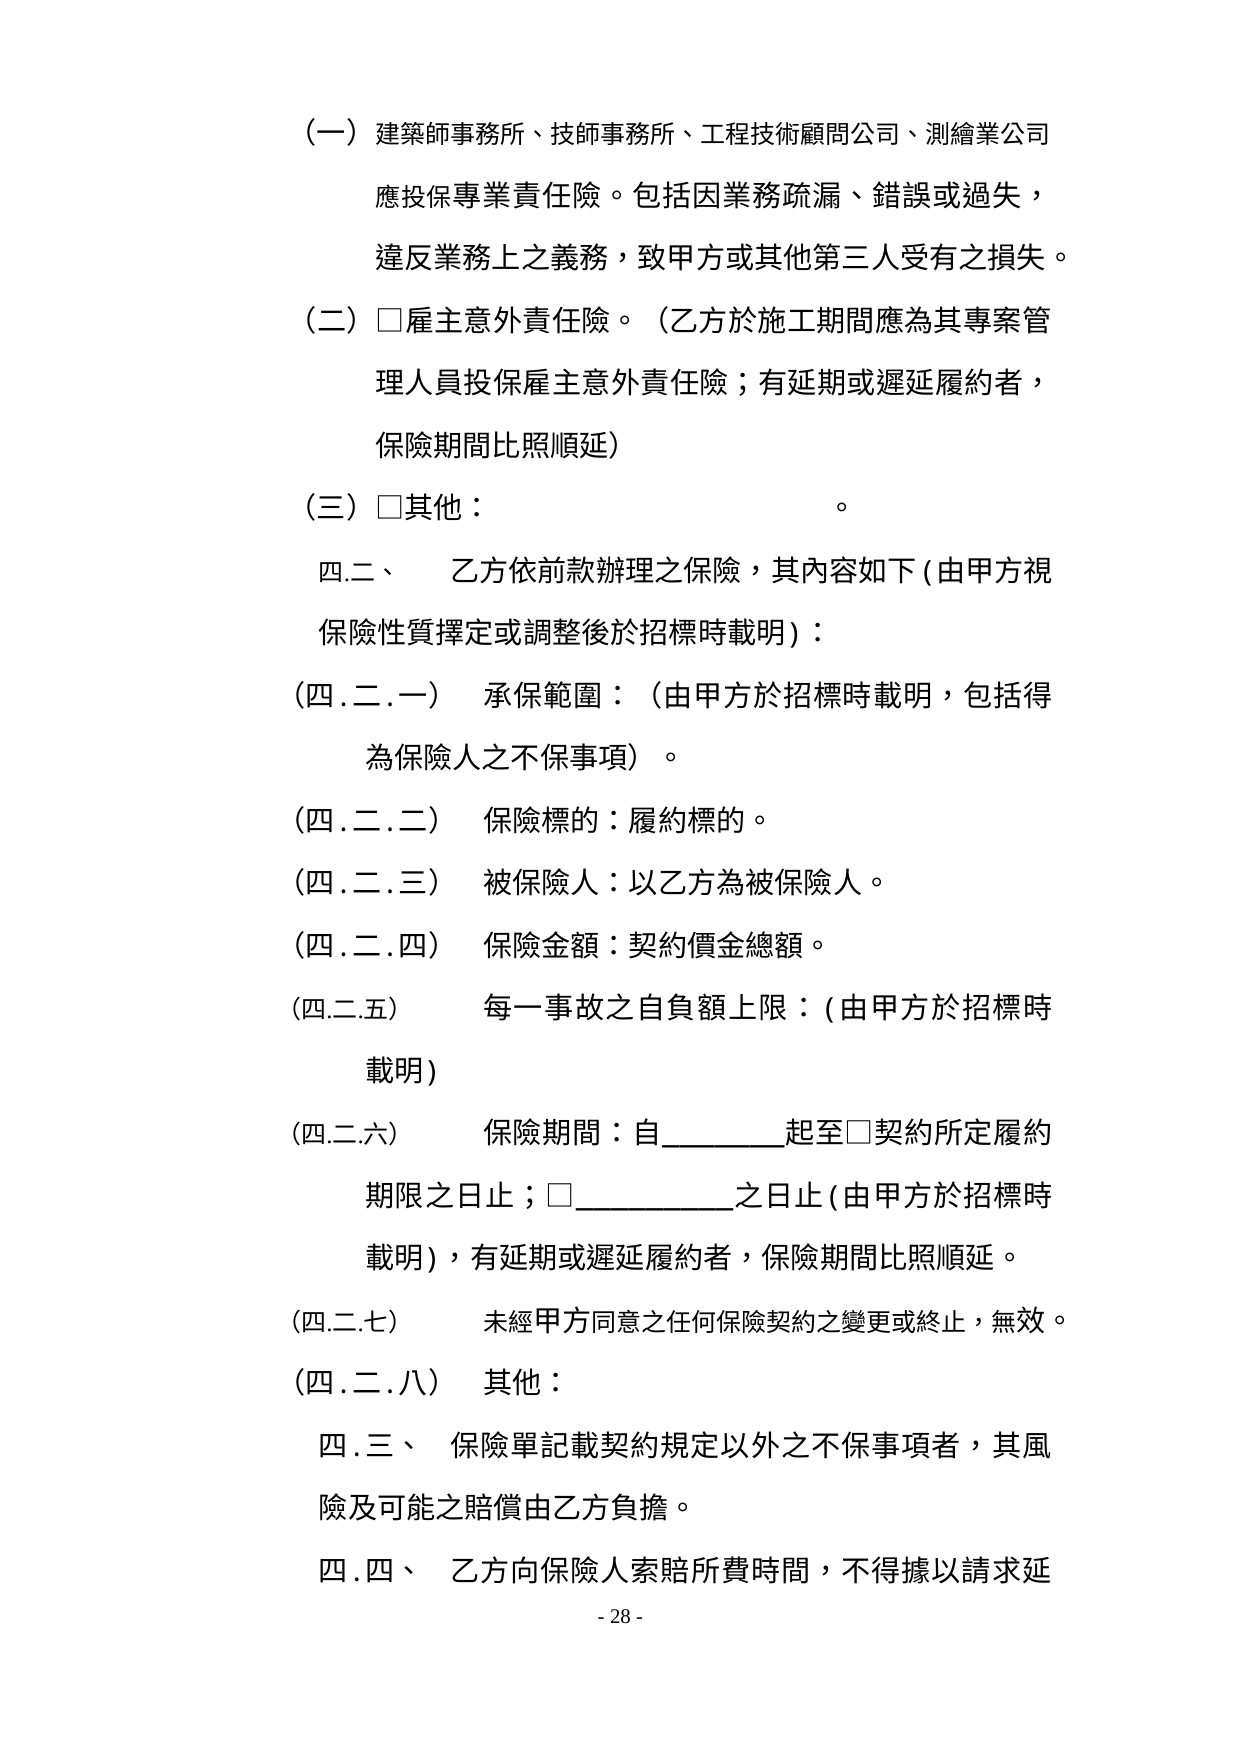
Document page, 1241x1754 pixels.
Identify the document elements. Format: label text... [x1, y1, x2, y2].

list 保險金額：契約價金總額。 [276, 902, 1053, 964]
list 乙方向保險人索賠所費時間，不得據以請求延 [319, 1527, 1053, 1589]
list 承保範圍：（由甲方於招標時載明，包括得為保險人之不保事項）。 [276, 652, 1053, 777]
list 每一事故之自負額上限：(由甲方於招標時載明) [276, 964, 1053, 1089]
list 保險標的：履約標的。 [276, 777, 1053, 839]
list 被保險人：以乙方為被保險人。 [276, 839, 1053, 902]
text （二）□雇主意外責任險。（乙方於施工期間應為其專案管理人員投保雇主意外責任險；有延期或遲延履約者，保險期間比照順延） [287, 277, 1053, 464]
text （一）建築師事務所、技師事務所、工程技術顧問公司、測繪業公司應投保專業責任險。包括因業務疏漏、錯誤或過失，違反業務上之義務，致甲方或其他第三人受有之損失。 [287, 89, 1053, 277]
list 保險單記載契約規定以外之不保事項者，其風險及可能之賠償由乙方負擔。 [319, 1402, 1053, 1527]
list 其他： [276, 1339, 1053, 1402]
list 保險期間：自_______起至□契約所定履約期限之日止；□_________之日止(由甲方於招標時載明)，有延期或遲延履約者，保險期間比照順延。 [276, 1089, 1053, 1277]
list 乙方依前款辦理之保險，其內容如下(由甲方視保險性質擇定或調整後於招標時載明)： [319, 527, 1053, 652]
list 未經甲方同意之任何保險契約之變更或終止，無效。 [276, 1277, 1053, 1339]
text （三）□其他： 。 [287, 464, 1053, 527]
